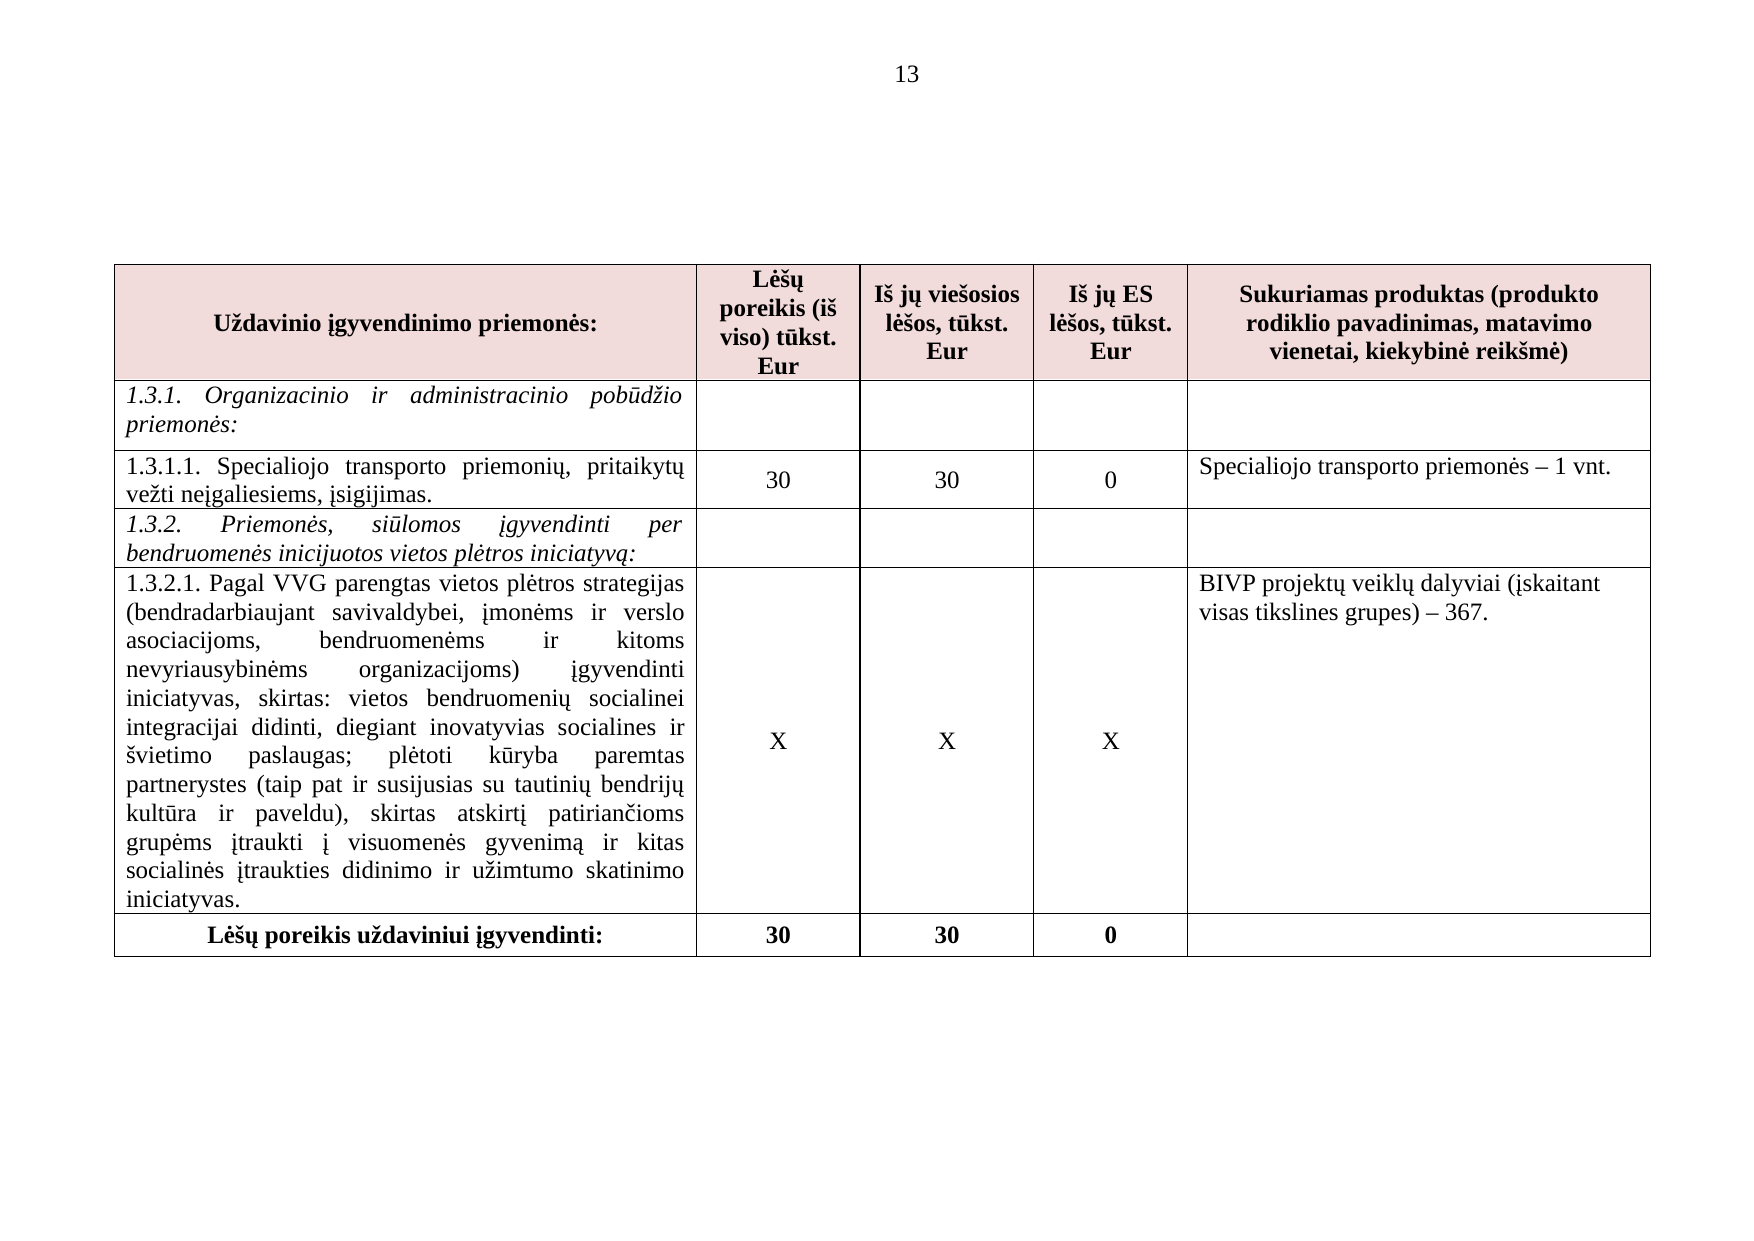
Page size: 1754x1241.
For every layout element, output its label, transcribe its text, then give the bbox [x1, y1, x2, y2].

table_header Lėšų poreikis (iš viso) tūkst. Eur [697, 265, 859, 379]
table_cell 30 [861, 451, 1033, 508]
table_cell 1.3.1. Organizacinio ir administracinio pobūdžio priemonės: [115, 381, 696, 450]
table_header Iš jų viešosios lėšos, tūkst. Eur [861, 265, 1033, 379]
table_cell BIVP projektų veiklų dalyviai (įskaitant visas tikslines grupes) – 367. [1188, 568, 1650, 913]
table_cell Lėšų poreikis uždaviniui įgyvendinti: [115, 914, 696, 956]
table_cell 1.3.1.1. Specialiojo transporto priemonių, pritaikytų vežti neįgaliesiems, įsigijimas. [115, 451, 696, 508]
table_cell [697, 509, 859, 567]
table_cell X [697, 568, 859, 913]
table_header Iš jų ES lėšos, tūkst. Eur [1034, 265, 1187, 379]
table_cell [697, 381, 859, 450]
table_header Sukuriamas produktas (produkto rodiklio pavadinimas, matavimo vienetai, kiekybinė reikšmė) [1188, 265, 1650, 379]
table_cell X [1034, 568, 1187, 913]
table_cell 0 [1034, 451, 1187, 508]
table_cell [1188, 381, 1650, 450]
table_cell Specialiojo transporto priemonės – 1 vnt. [1188, 451, 1650, 508]
table_cell 1.3.2. Priemonės, siūlomos įgyvendinti per bendruomenės inicijuotos vietos plėtros iniciatyvą: [115, 509, 696, 567]
table_cell 30 [697, 451, 859, 508]
table_cell 30 [697, 914, 859, 956]
table_cell [1188, 509, 1650, 567]
table_cell 30 [861, 914, 1033, 956]
table_cell [861, 381, 1033, 450]
table_cell X [861, 568, 1033, 913]
table_cell [861, 509, 1033, 567]
table_cell [1188, 914, 1650, 956]
table_cell [1034, 381, 1187, 450]
table_cell 1.3.2.1. Pagal VVG parengtas vietos plėtros strategijas (bendradarbiaujant savivaldybei, įmonėms ir verslo asociacijoms, bendruomenėms ir kitoms nevyriausybinėms organizacijoms) įgyvendinti iniciatyvas, skirtas: vietos bendruomenių socialinei integracijai didinti, diegiant inovatyvias socialines ir švietimo paslaugas; plėtoti kūryba paremtas partnerystes (taip pat ir susijusias su tautinių bendrijų kultūra ir paveldu), skirtas atskirtį patiriančioms grupėms įtraukti į visuomenės gyvenimą ir kitas socialinės įtraukties didinimo ir užimtumo skatinimo iniciatyvas. [115, 568, 696, 913]
table_header Uždavinio įgyvendinimo priemonės: [115, 265, 696, 379]
table_cell 0 [1034, 914, 1187, 956]
table_cell [1034, 509, 1187, 567]
